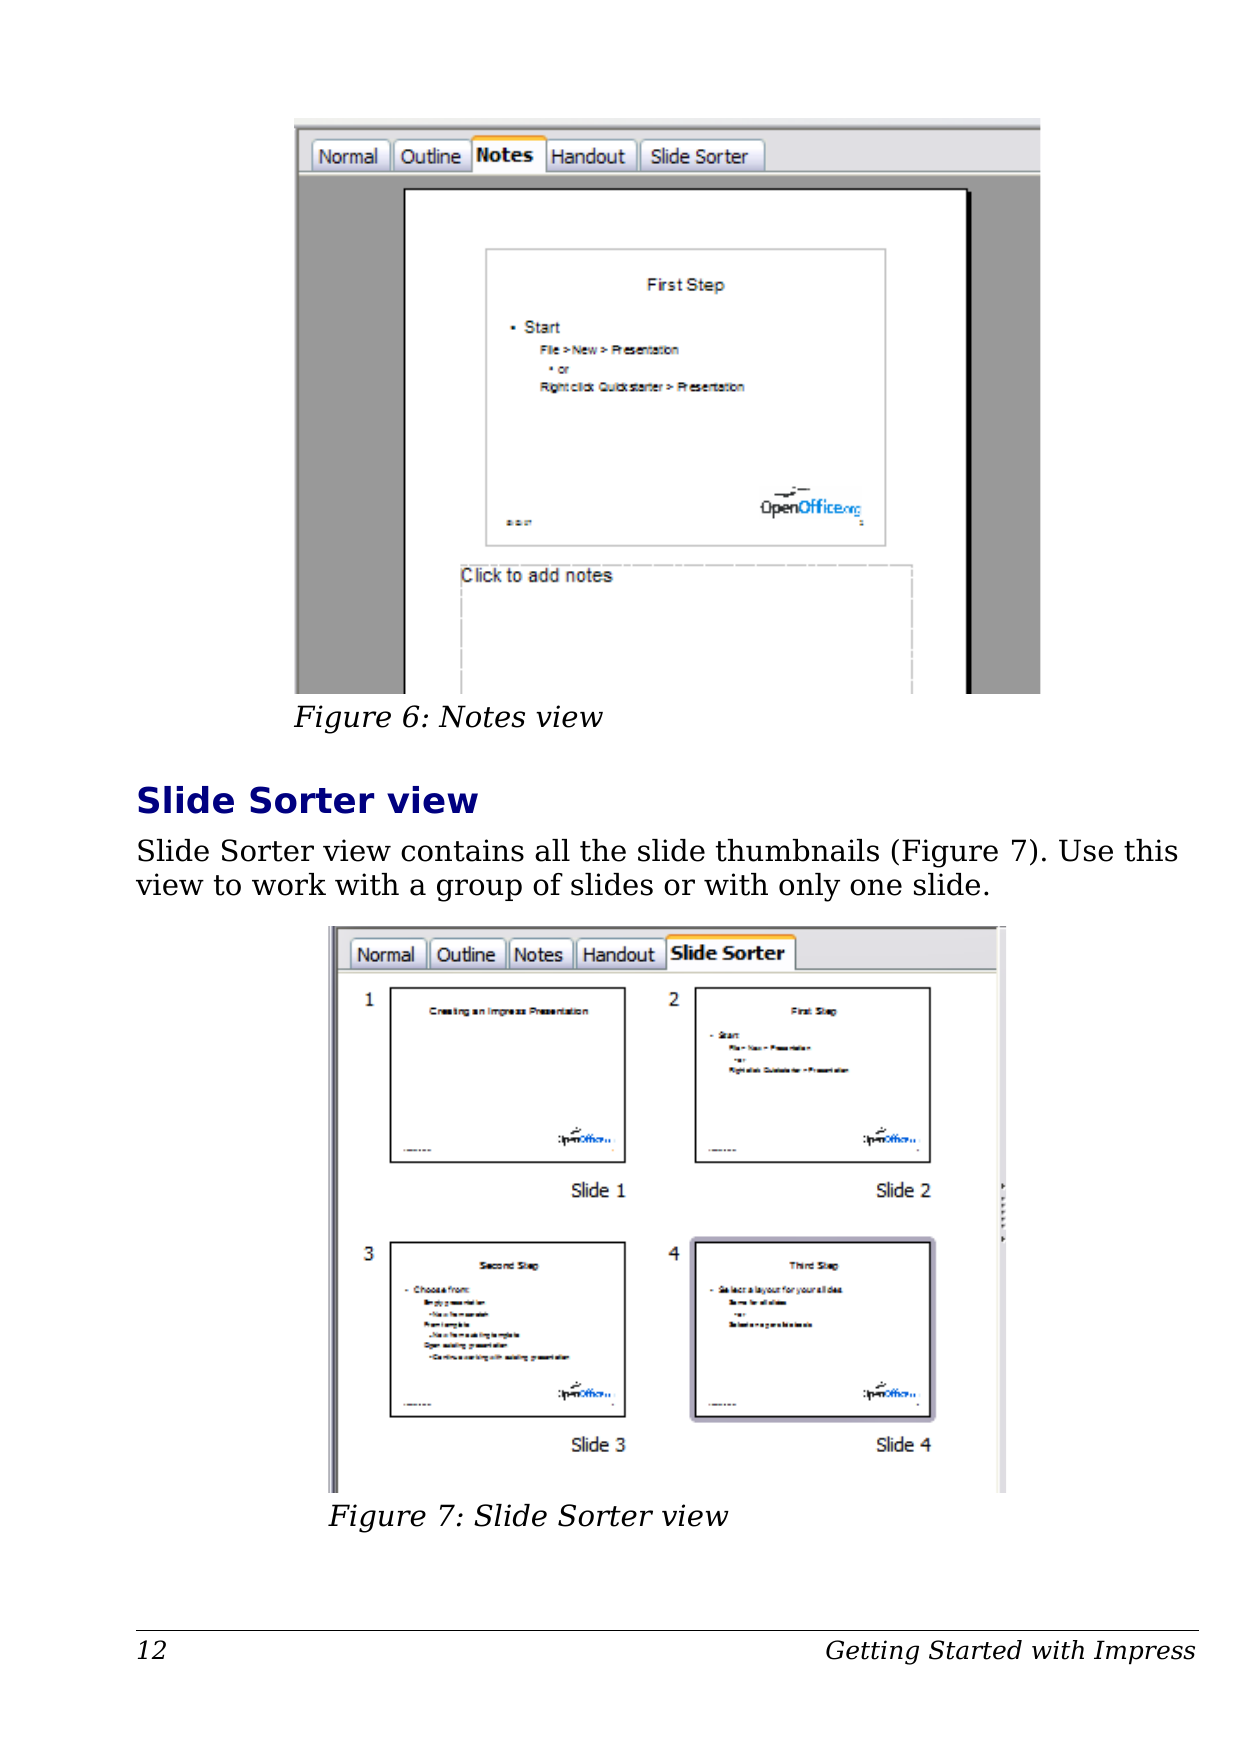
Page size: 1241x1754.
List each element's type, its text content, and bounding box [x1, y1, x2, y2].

text Slide Sorter view contains all the slide thumbnails (Figure 7). Use this view to work with a group of slides or with only one slide. [136, 834, 1199, 902]
subtitle Slide Sorter view [136, 780, 1199, 821]
picture [328, 926, 1007, 1493]
text Figure 6: Notes view [294, 700, 1041, 734]
text Figure 7: Slide Sorter view [328, 1499, 1006, 1533]
picture [294, 118, 1041, 694]
